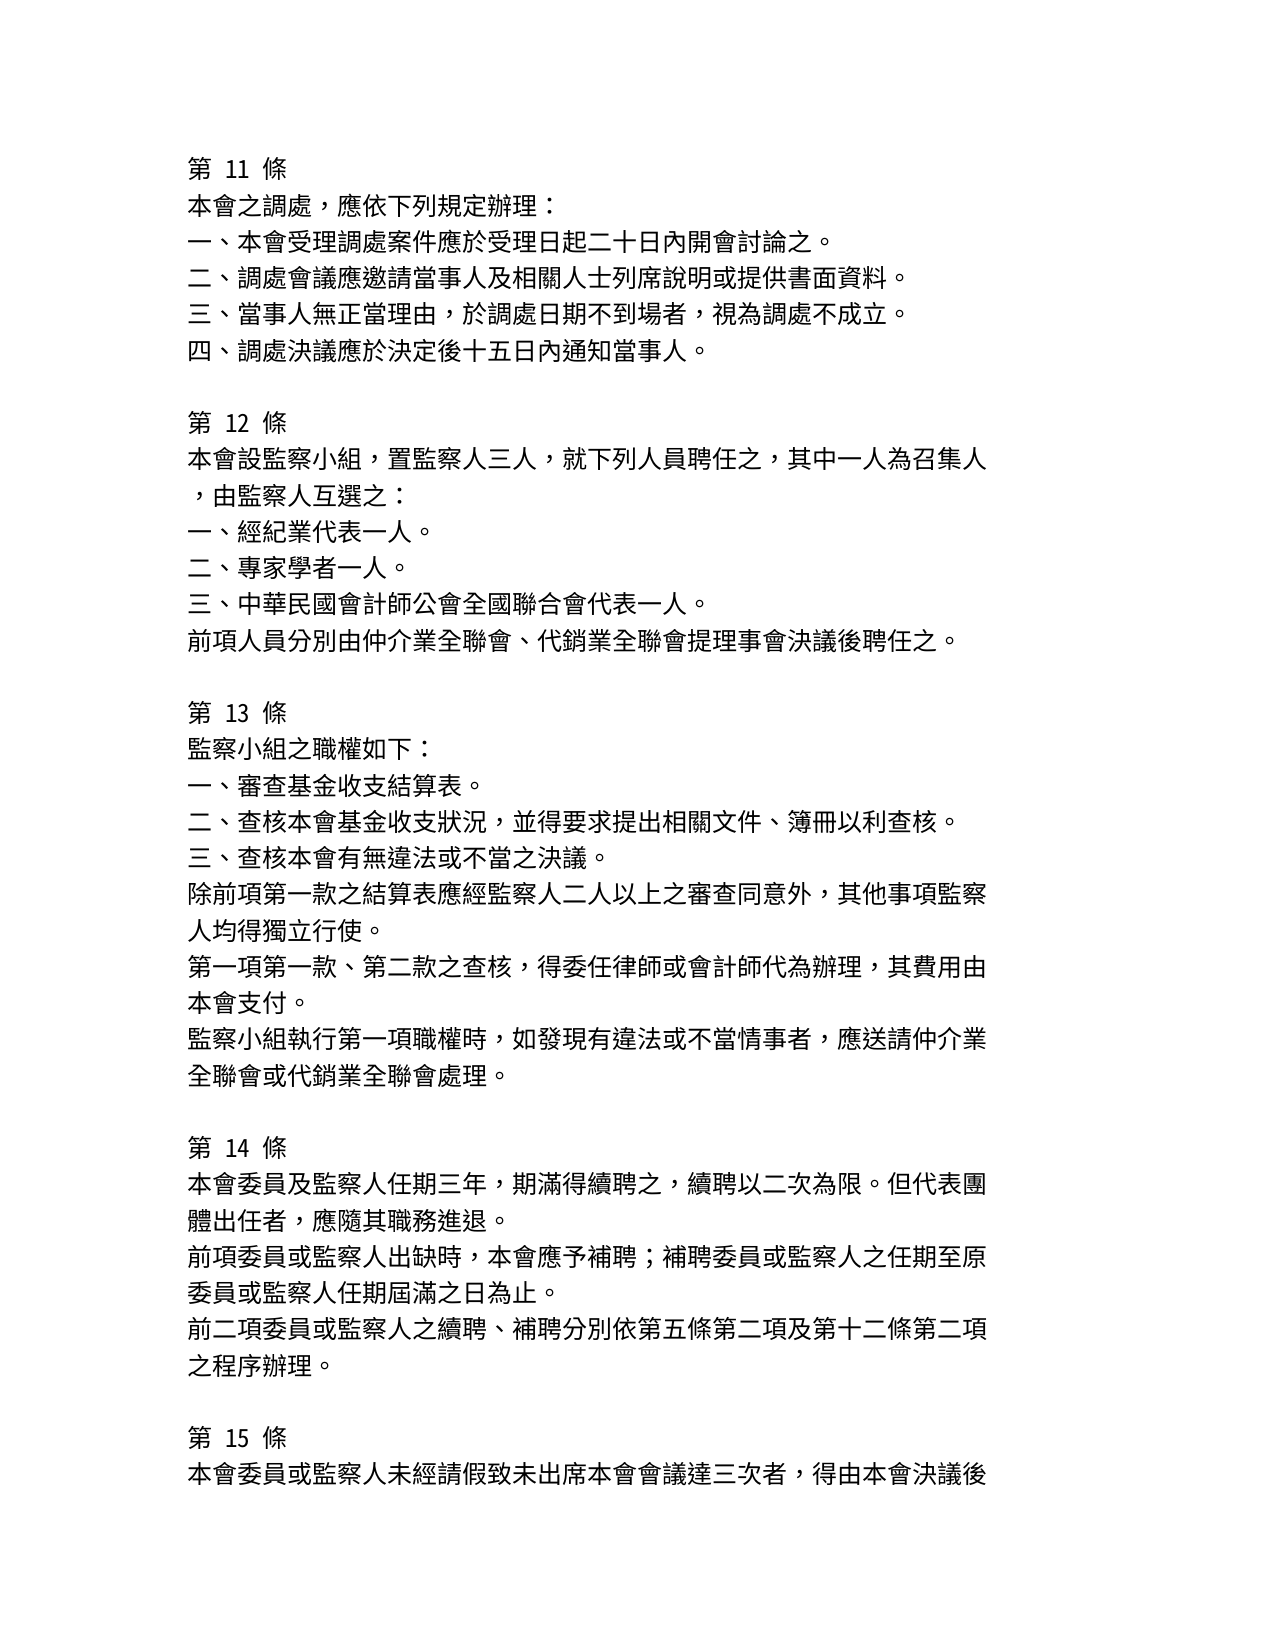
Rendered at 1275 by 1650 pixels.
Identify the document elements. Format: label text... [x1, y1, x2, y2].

text 第 12 條 [187, 404, 1087, 440]
text 本會之調處，應依下列規定辦理： [187, 186, 1087, 222]
text 一、本會受理調處案件應於受理日起二十日內開會討論之。 [187, 222, 1087, 259]
text 之程序辦理。 [187, 1346, 1087, 1382]
text 一、審查基金收支結算表。 [187, 766, 1087, 802]
text 第 15 條 [187, 1419, 1087, 1455]
text 委員或監察人任期屆滿之日為止。 [187, 1274, 1087, 1310]
text 前二項委員或監察人之續聘、補聘分別依第五條第二項及第十二條第二項 [187, 1310, 1087, 1346]
text 除前項第一款之結算表應經監察人二人以上之審查同意外，其他事項監察 [187, 875, 1087, 911]
text 第 14 條 [187, 1129, 1087, 1165]
text 三、查核本會有無違法或不當之決議。 [187, 839, 1087, 875]
text 體出任者，應隨其職務進退。 [187, 1201, 1087, 1237]
text 前項委員或監察人出缺時，本會應予補聘；補聘委員或監察人之任期至原 [187, 1237, 1087, 1274]
text 本會設監察小組，置監察人三人，就下列人員聘任之，其中一人為召集人 [187, 440, 1087, 476]
text 本會委員或監察人未經請假致未出席本會會議達三次者，得由本會決議後 [187, 1455, 1087, 1491]
text 全聯會或代銷業全聯會處理。 [187, 1056, 1087, 1092]
text 前項人員分別由仲介業全聯會、代銷業全聯會提理事會決議後聘任之。 [187, 621, 1087, 657]
text 二、專家學者一人。 [187, 549, 1087, 585]
text ，由監察人互選之： [187, 476, 1087, 512]
text 第 11 條 [187, 150, 1087, 186]
text 四、調處決議應於決定後十五日內通知當事人。 [187, 331, 1087, 367]
text 三、中華民國會計師公會全國聯合會代表一人。 [187, 585, 1087, 621]
text 一、經紀業代表一人。 [187, 512, 1087, 549]
text 第一項第一款、第二款之查核，得委任律師或會計師代為辦理，其費用由 [187, 947, 1087, 984]
text 第 13 條 [187, 694, 1087, 730]
text 監察小組執行第一項職權時，如發現有違法或不當情事者，應送請仲介業 [187, 1020, 1087, 1056]
text 本會委員及監察人任期三年，期滿得續聘之，續聘以二次為限。但代表團 [187, 1165, 1087, 1201]
text 本會支付。 [187, 984, 1087, 1020]
text 二、查核本會基金收支狀況，並得要求提出相關文件、簿冊以利查核。 [187, 802, 1087, 839]
text 三、當事人無正當理由，於調處日期不到場者，視為調處不成立。 [187, 295, 1087, 331]
text 二、調處會議應邀請當事人及相關人士列席說明或提供書面資料。 [187, 259, 1087, 295]
text 監察小組之職權如下： [187, 730, 1087, 766]
text 人均得獨立行使。 [187, 911, 1087, 947]
